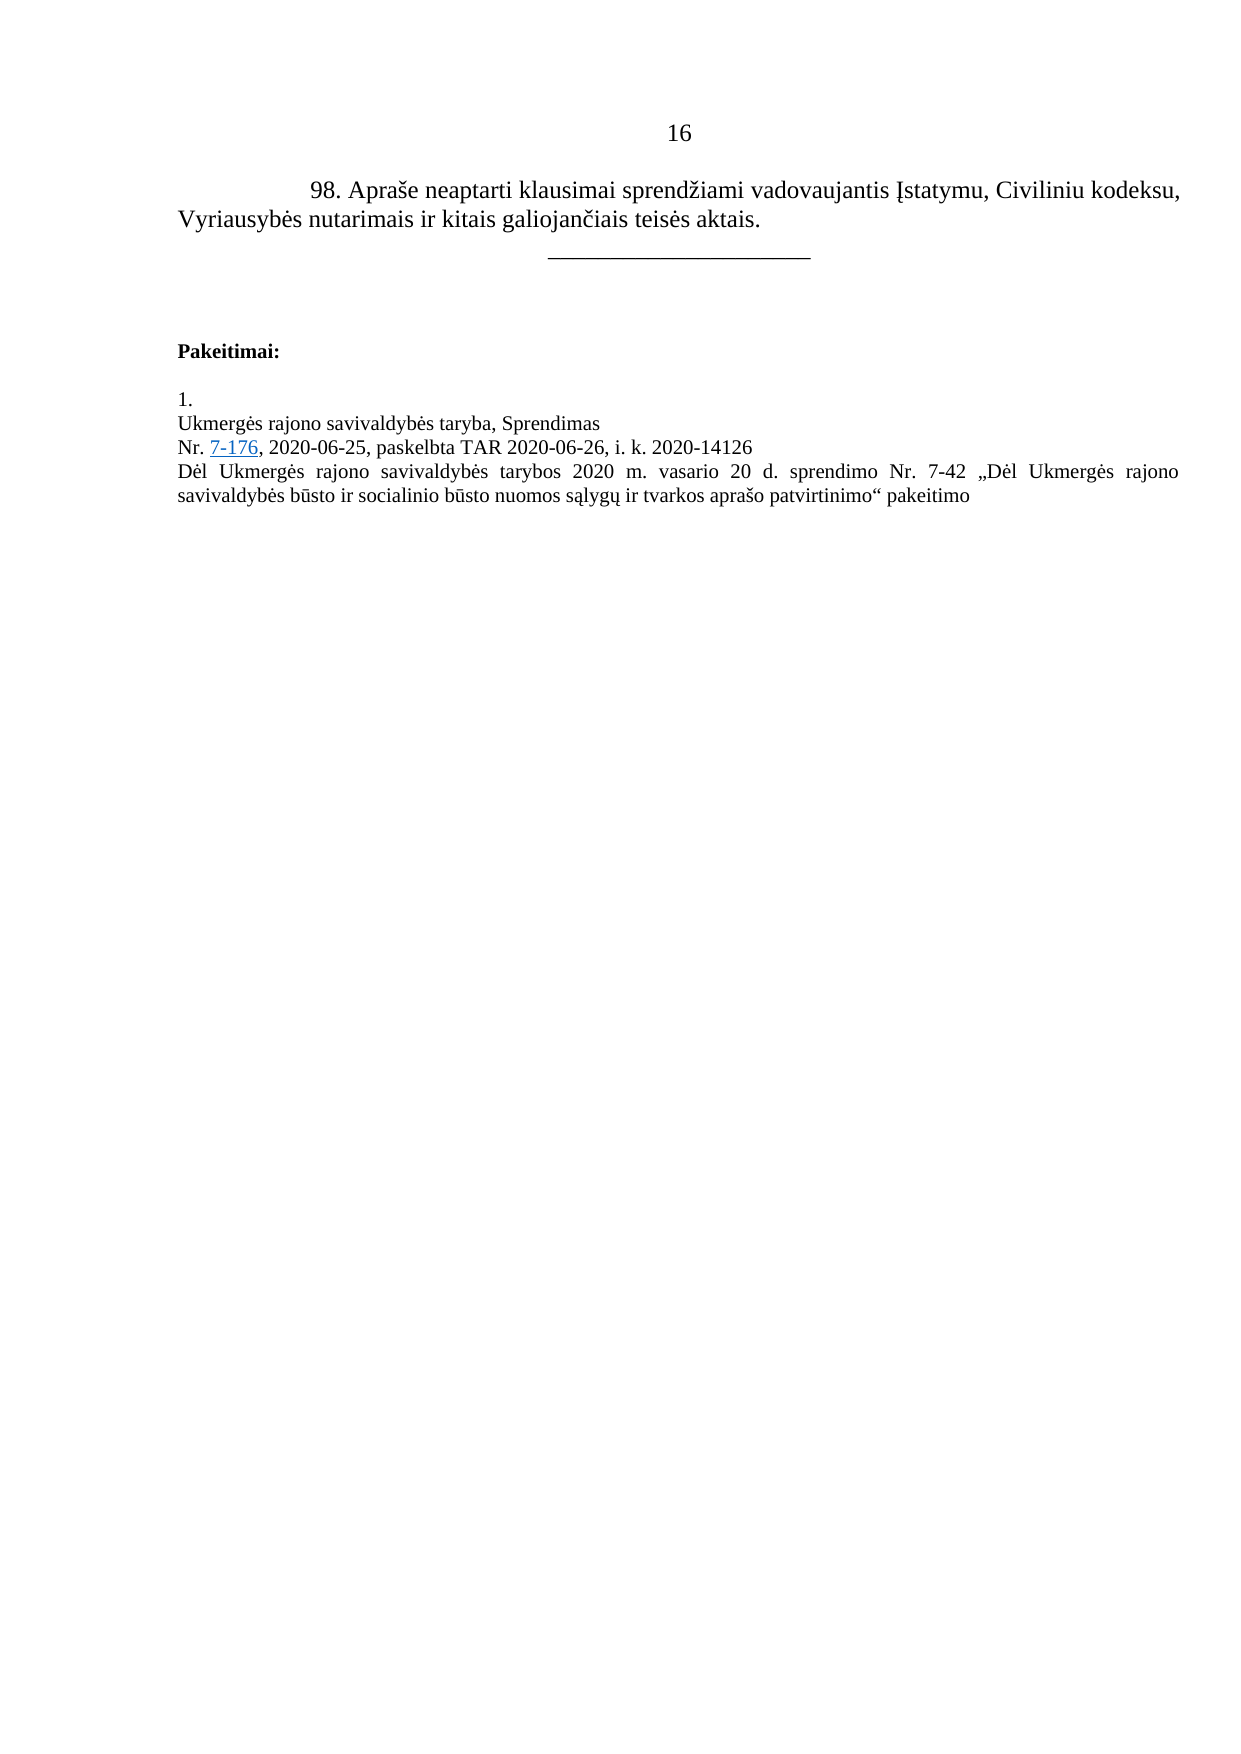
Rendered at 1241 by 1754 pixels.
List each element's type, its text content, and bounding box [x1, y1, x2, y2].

text _____________________ [177, 233, 1181, 262]
text 98. Apraše neaptarti klausimai sprendžiami vadovaujantis Įstatymu, Civiliniu kodeksu, Vyriausybės nutarimais ir kitais galiojančiais teisės aktais. [177, 176, 1181, 233]
text Nr. 7-176, 2020-06-25, paskelbta TAR 2020-06-26, i. k. 2020-14126 [177, 435, 1181, 459]
text 1. [177, 387, 1181, 411]
text Dėl Ukmergės rajono savivaldybės tarybos 2020 m. vasario 20 d. sprendimo Nr. 7-42 „Dėl Ukmergės rajono savivaldybės būsto ir socialinio būsto nuomos sąlygų ir tvarkos aprašo patvirtinimo“ pakeitimo [177, 459, 1181, 507]
text Pakeitimai: [177, 339, 1181, 363]
text Ukmergės rajono savivaldybės taryba, Sprendimas [177, 411, 1181, 435]
